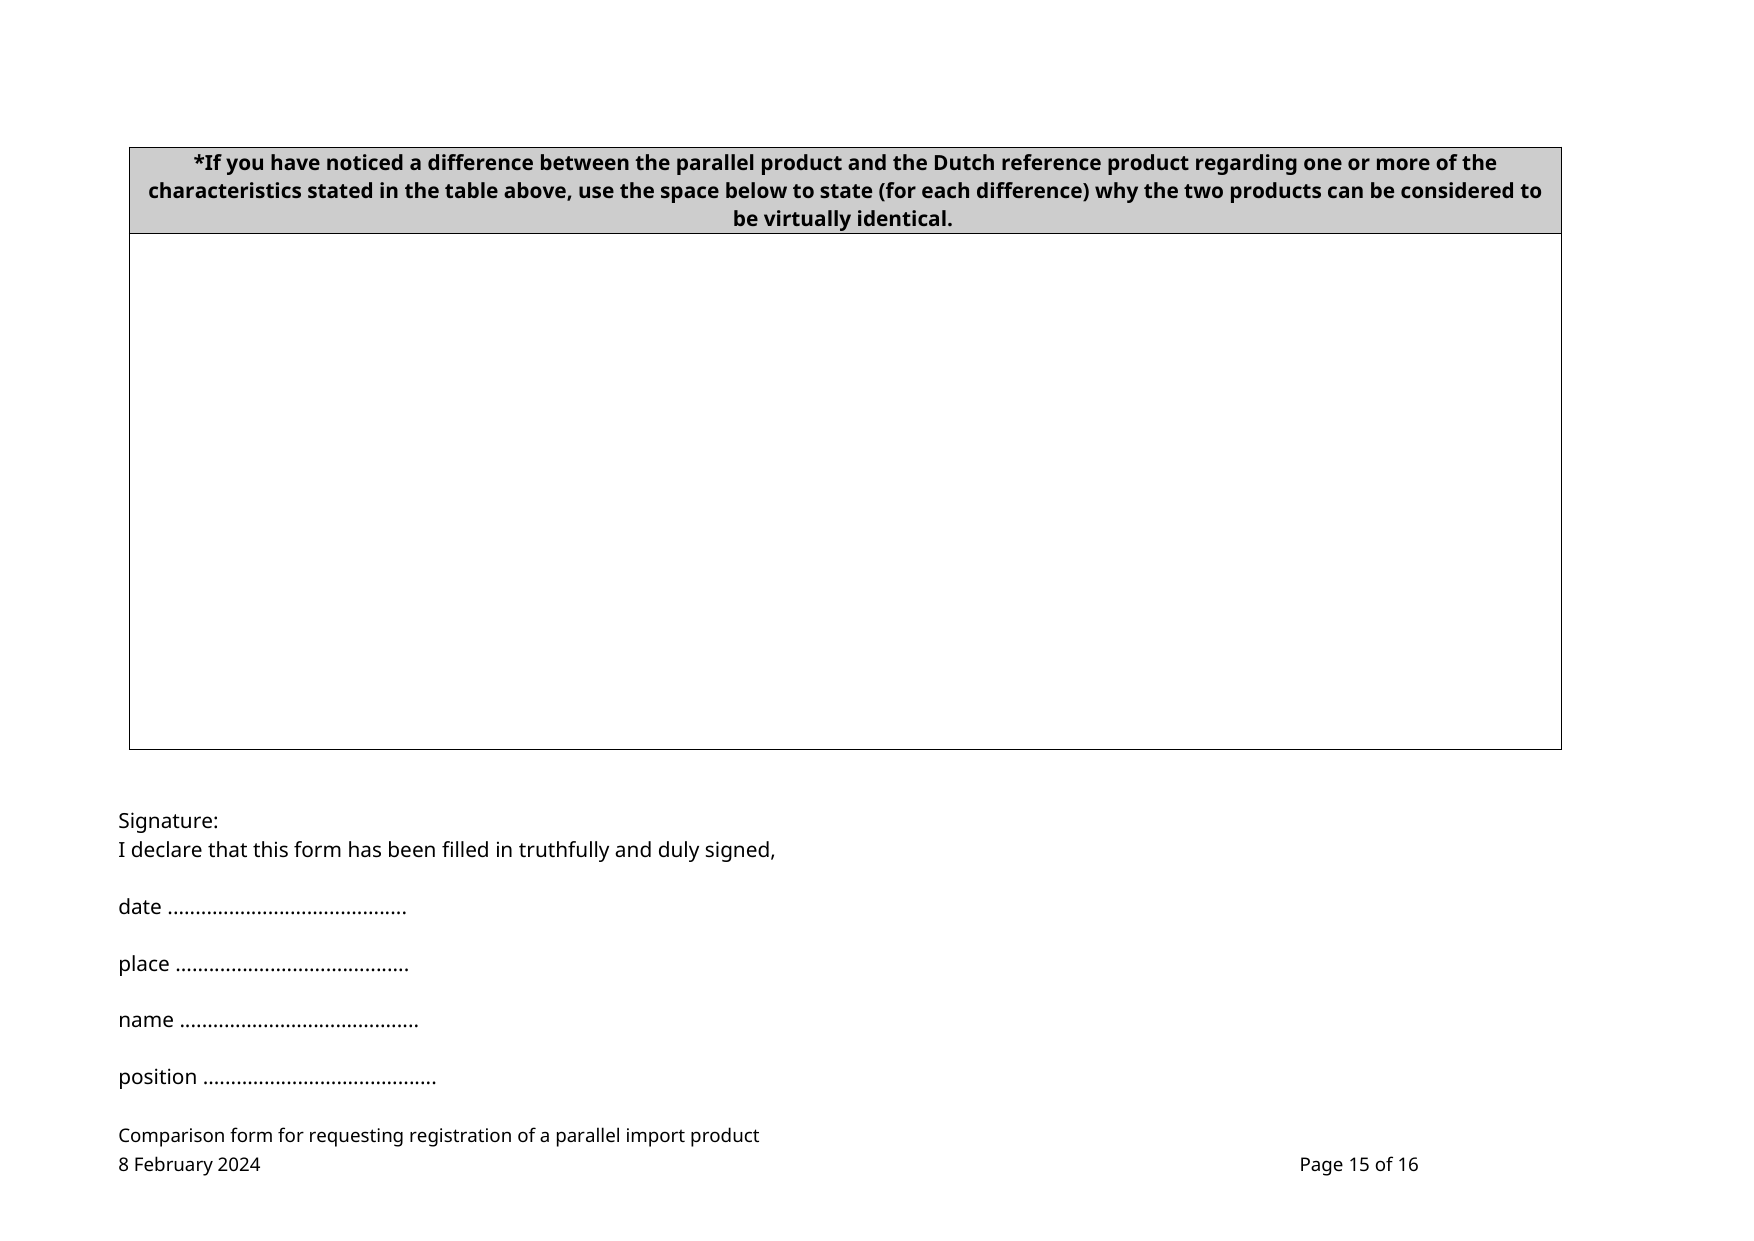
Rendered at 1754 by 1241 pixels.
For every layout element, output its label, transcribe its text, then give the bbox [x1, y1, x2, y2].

text I declare that this form has been filled in truthfully and duly signed, [118, 835, 1636, 863]
table_header *If you have noticed a difference between the parallel product and the Dutch reference product regarding one or more of the characteristics stated in the table above, use the space below to state (for each difference) why the two products can be considered to be virtually identical. [130, 148, 1561, 233]
text position .......................................... [118, 1062, 1636, 1091]
text date ........................................... [118, 892, 1636, 920]
text name ........................................... [118, 1006, 1636, 1034]
text Signature: [118, 806, 1636, 835]
table_cell [130, 234, 1561, 748]
text place .......................................... [118, 949, 1636, 977]
